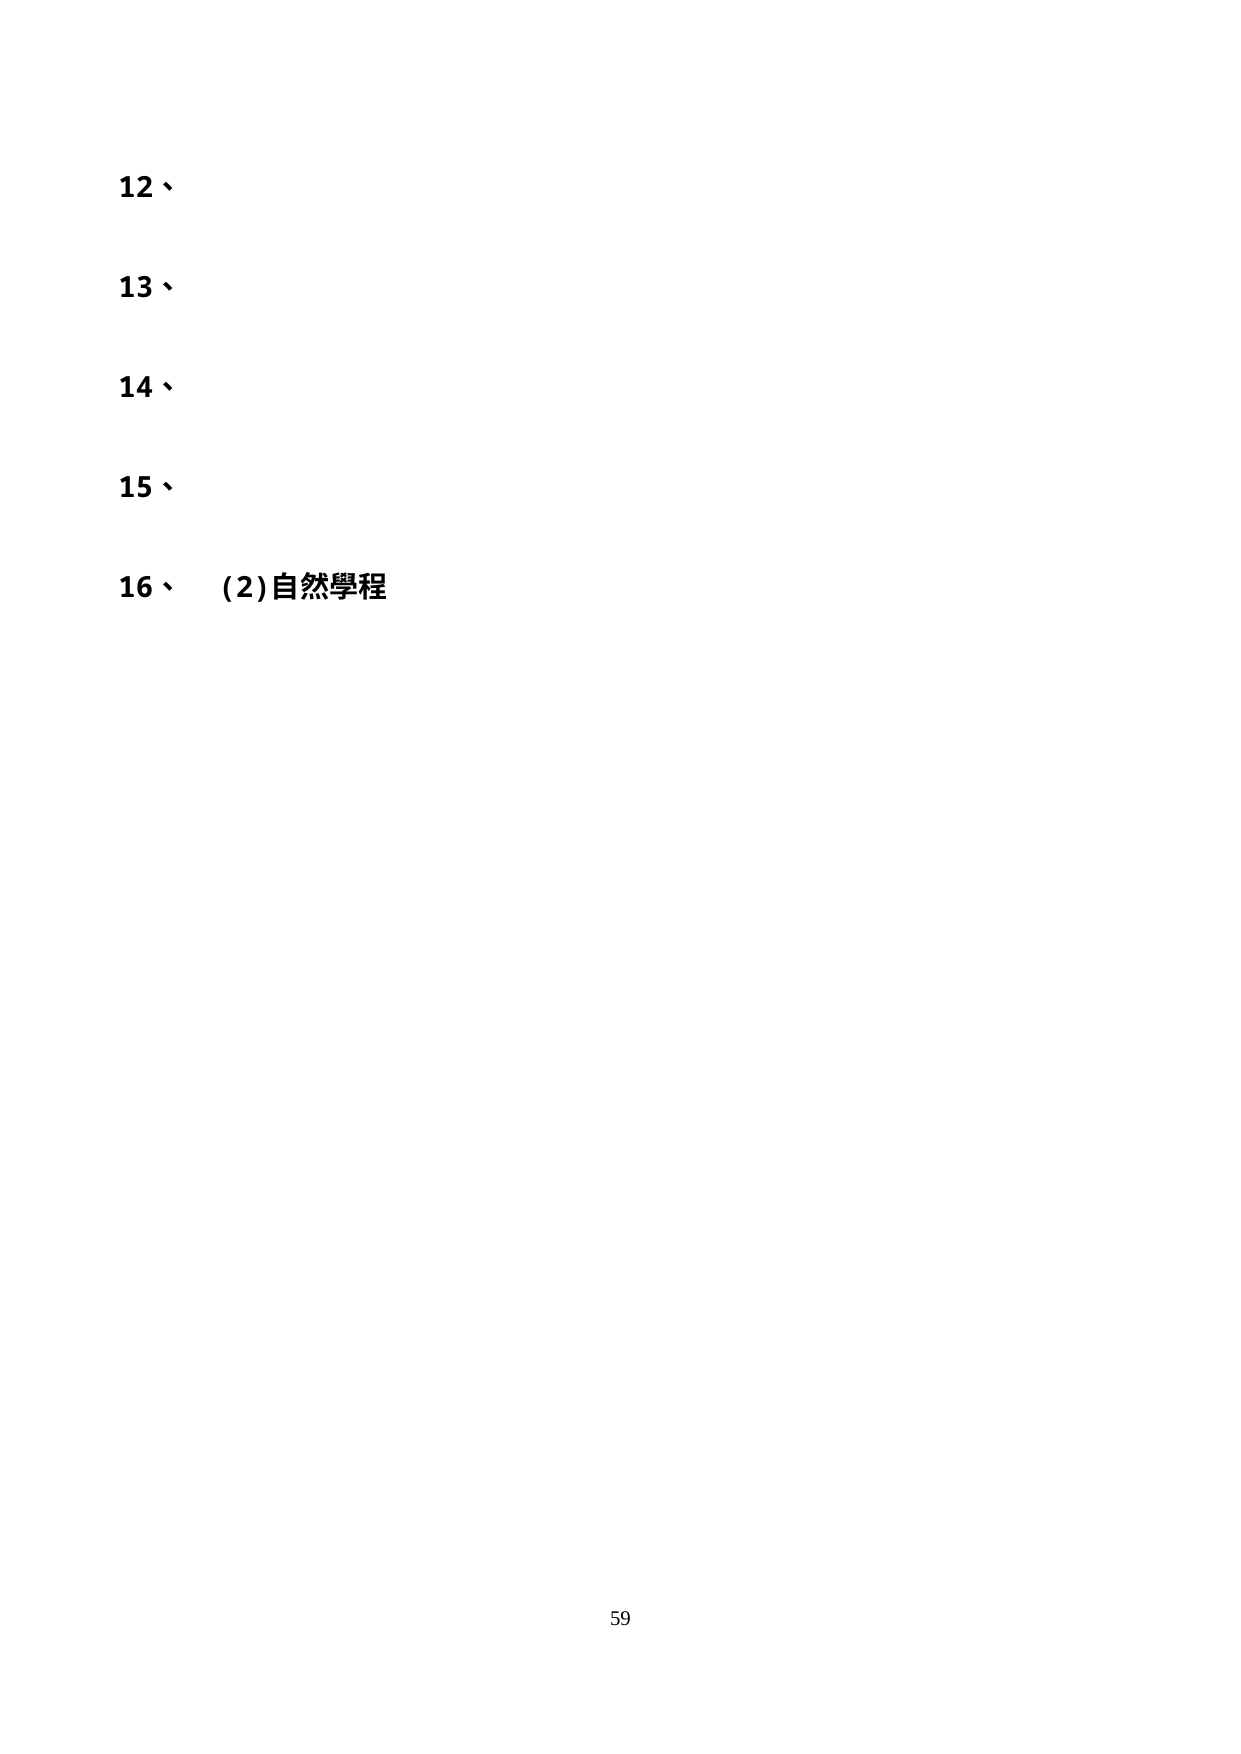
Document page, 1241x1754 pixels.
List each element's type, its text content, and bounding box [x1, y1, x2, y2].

subtitle (2)自然學程 [118, 543, 1122, 606]
